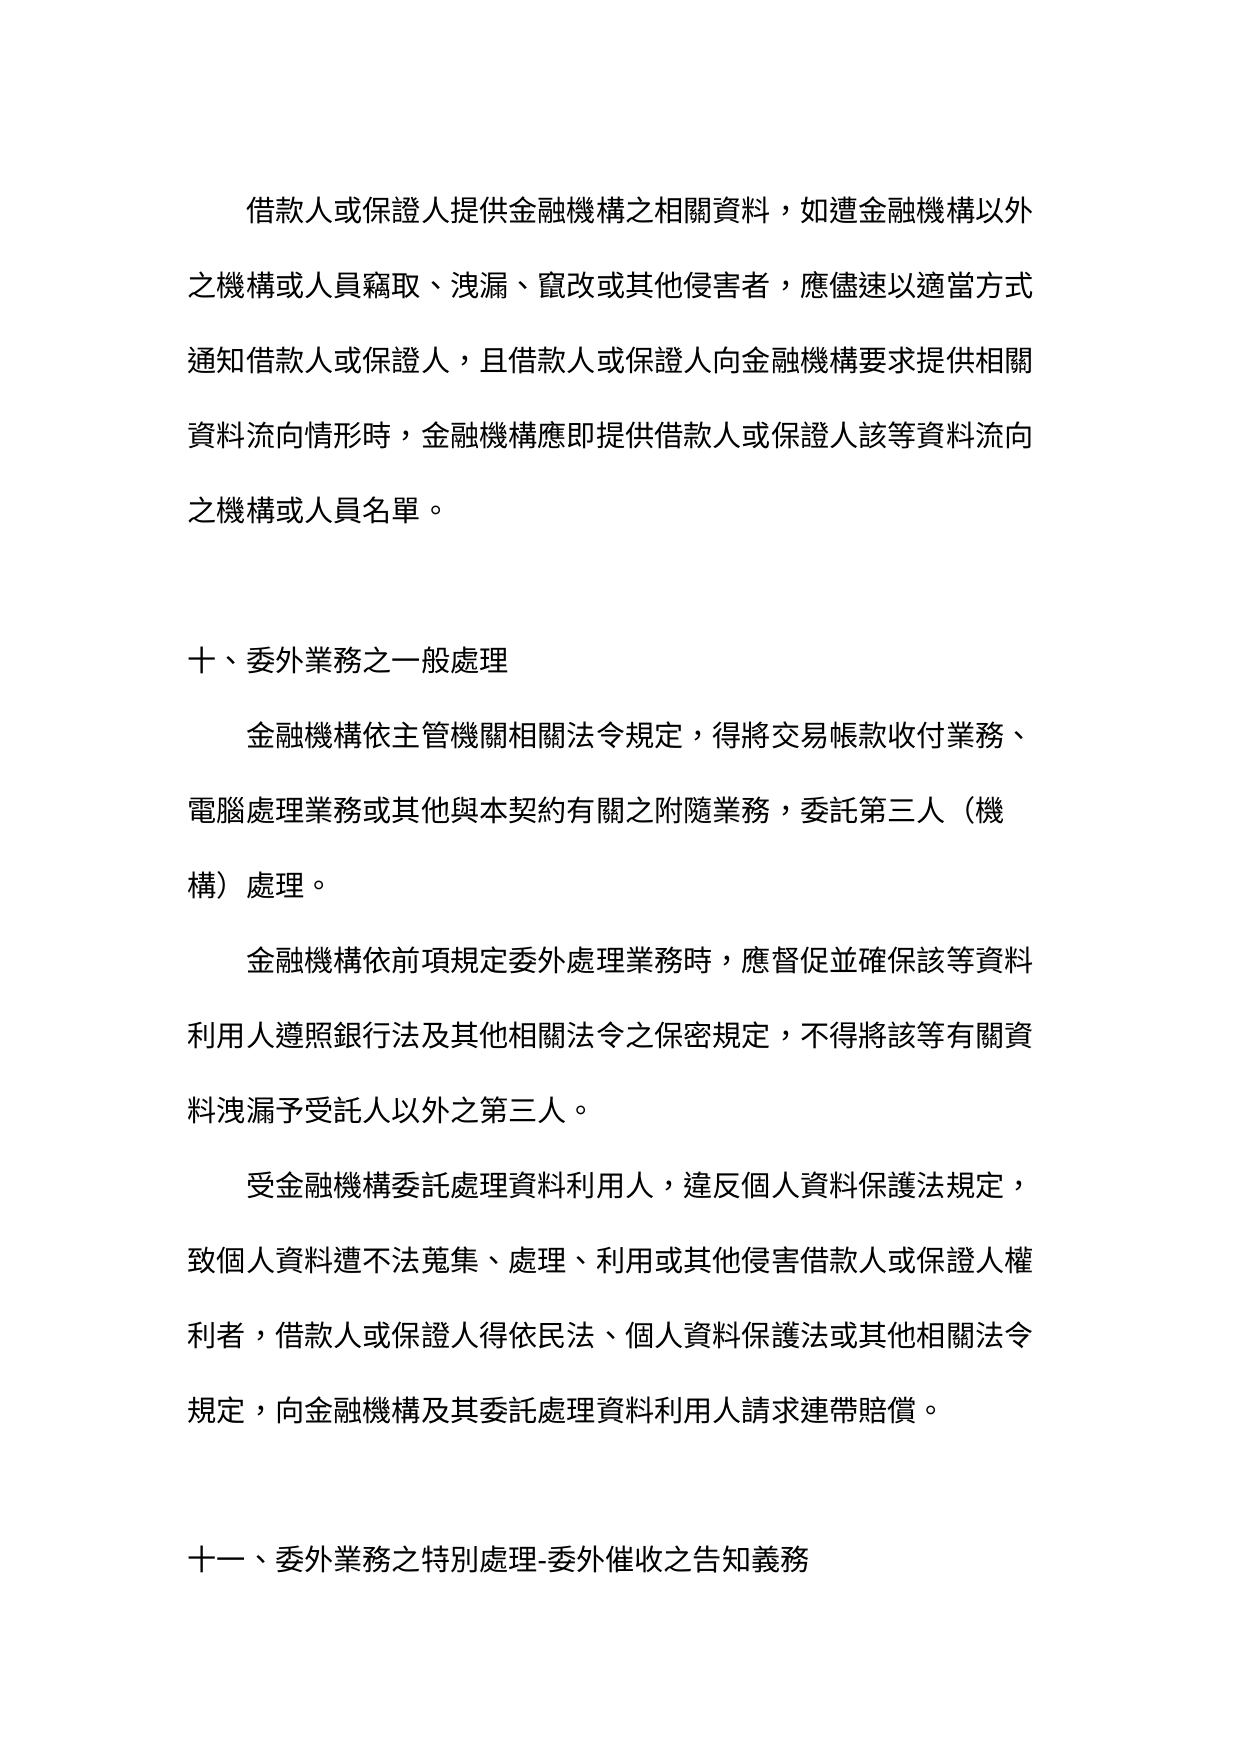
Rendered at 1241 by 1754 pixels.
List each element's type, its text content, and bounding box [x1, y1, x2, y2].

text 借款人或保證人提供金融機構之相關資料，如遭金融機構以外之機構或人員竊取、洩漏、竄改或其他侵害者，應儘速以適當方式通知借款人或保證人，且借款人或保證人向金融機構要求提供相關資料流向情形時，金融機構應即提供借款人或保證人該等資料流向之機構或人員名單。 [187, 164, 1053, 539]
text 十、委外業務之一般處理 [187, 614, 1053, 689]
text 金融機構依前項規定委外處理業務時，應督促並確保該等資料利用人遵照銀行法及其他相關法令之保密規定，不得將該等有關資料洩漏予受託人以外之第三人。 [187, 914, 1053, 1139]
text 十一、委外業務之特別處理-委外催收之告知義務 [187, 1514, 1053, 1589]
text 金融機構依主管機關相關法令規定，得將交易帳款收付業務、電腦處理業務或其他與本契約有關之附隨業務，委託第三人（機構）處理。 [187, 689, 1053, 914]
text 受金融機構委託處理資料利用人，違反個人資料保護法規定，致個人資料遭不法蒐集、處理、利用或其他侵害借款人或保證人權利者，借款人或保證人得依民法、個人資料保護法或其他相關法令規定，向金融機構及其委託處理資料利用人請求連帶賠償。 [187, 1139, 1053, 1439]
